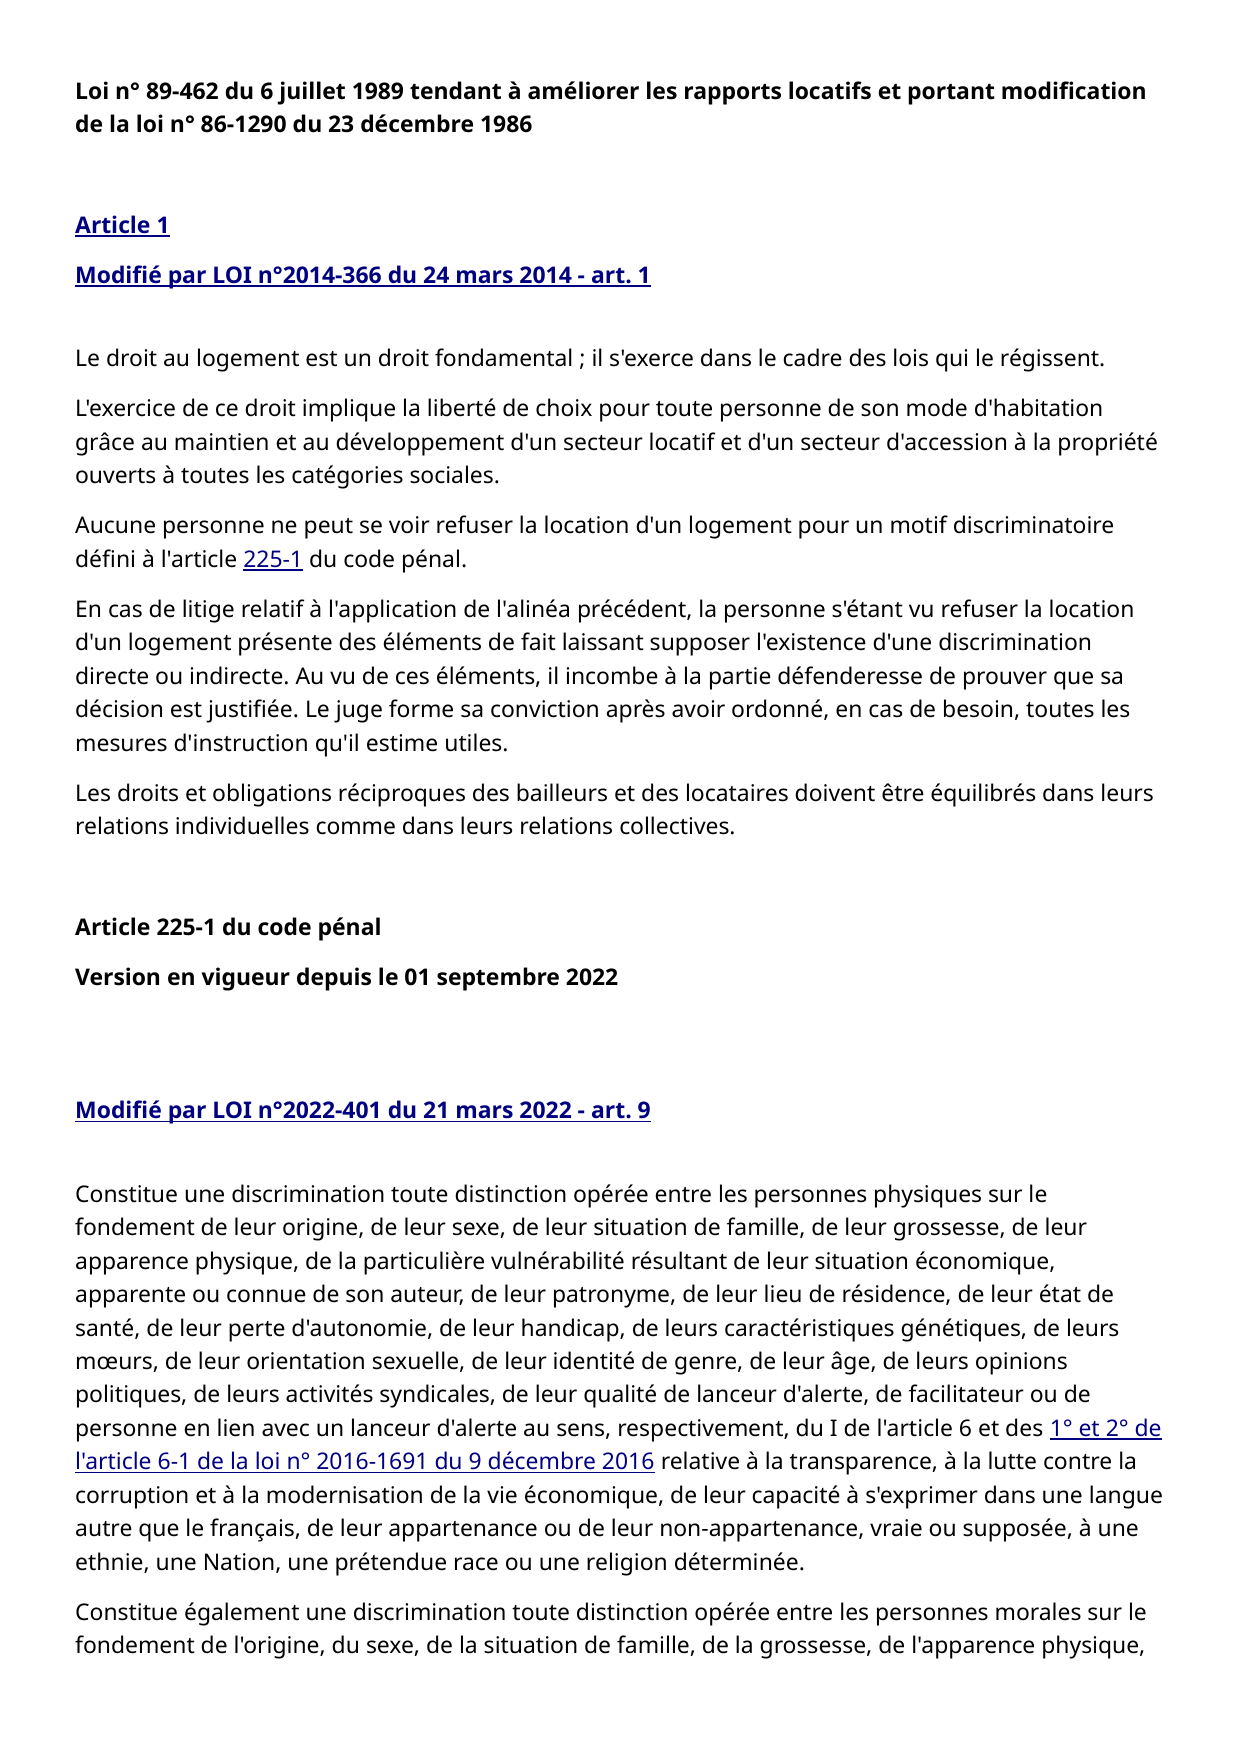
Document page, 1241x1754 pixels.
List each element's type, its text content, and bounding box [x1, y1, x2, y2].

text Version en vigueur depuis le 01 septembre 2022 [75, 961, 1165, 992]
text Constitue une discrimination toute distinction opérée entre les personnes physiques sur le fondement de leur origine, de leur sexe, de leur situation de famille, de leur grossesse, de leur apparence physique, de la particulière vulnérabilité résultant de leur situation économique, apparente ou connue de son auteur, de leur patronyme, de leur lieu de résidence, de leur état de santé, de leur perte d'autonomie, de leur handicap, de leurs caractéristiques génétiques, de leurs mœurs, de leur orientation sexuelle, de leur identité de genre, de leur âge, de leurs opinions politiques, de leurs activités syndicales, de leur qualité de lanceur d'alerte, de facilitateur ou de personne en lien avec un lanceur d'alerte au sens, respectivement, du I de l'article 6 et des 1° et 2° de l'article 6-1 de la loi n° 2016-1691 du 9 décembre 2016 relative à la transparence, à la lutte contre la corruption et à la modernisation de la vie économique, de leur capacité à s'exprimer dans une langue autre que le français, de leur appartenance ou de leur non-appartenance, vraie ou supposée, à une ethnie, une Nation, une prétendue race ou une religion déterminée. [75, 1178, 1165, 1577]
text En cas de litige relatif à l'application de l'alinéa précédent, la personne s'étant vu refuser la location d'un logement présente des éléments de fait laissant supposer l'existence d'une discrimination directe ou indirecte. Au vu de ces éléments, il incombe à la partie défenderesse de prouver que sa décision est justifiée. Le juge forme sa conviction après avoir ordonné, en cas de besoin, toutes les mesures d'instruction qu'il estime utiles. [75, 593, 1165, 758]
text Article 225-1 du code pénal [75, 910, 1165, 942]
text Article 1 [75, 209, 1165, 240]
text Les droits et obligations réciproques des bailleurs et des locataires doivent être équilibrés dans leurs relations individuelles comme dans leurs relations collectives. [75, 777, 1165, 841]
text Aucune personne ne peut se voir refuser la location d'un logement pour un motif discriminatoire défini à l'article 225-1 du code pénal. [75, 509, 1165, 574]
text Loi n° 89-462 du 6 juillet 1989 tendant à améliorer les rapports locatifs et portant modification de la loi n° 86-1290 du 23 décembre 1986 [75, 75, 1165, 140]
text Le droit au logement est un droit fondamental ; il s'exerce dans le cadre des lois qui le régissent. [75, 342, 1165, 373]
text L'exercice de ce droit implique la liberté de choix pour toute personne de son mode d'habitation grâce au maintien et au développement d'un secteur locatif et d'un secteur d'accession à la propriété ouverts à toutes les catégories sociales. [75, 392, 1165, 491]
text Modifié par LOI n°2014-366 du 24 mars 2014 - art. 1 [75, 259, 1165, 323]
text Constitue également une discrimination toute distinction opérée entre les personnes morales sur le fondement de l'origine, du sexe, de la situation de famille, de la grossesse, de l'apparence physique, [75, 1596, 1165, 1660]
text Modifié par LOI n°2022-401 du 21 mars 2022 - art. 9 [75, 1094, 1165, 1159]
